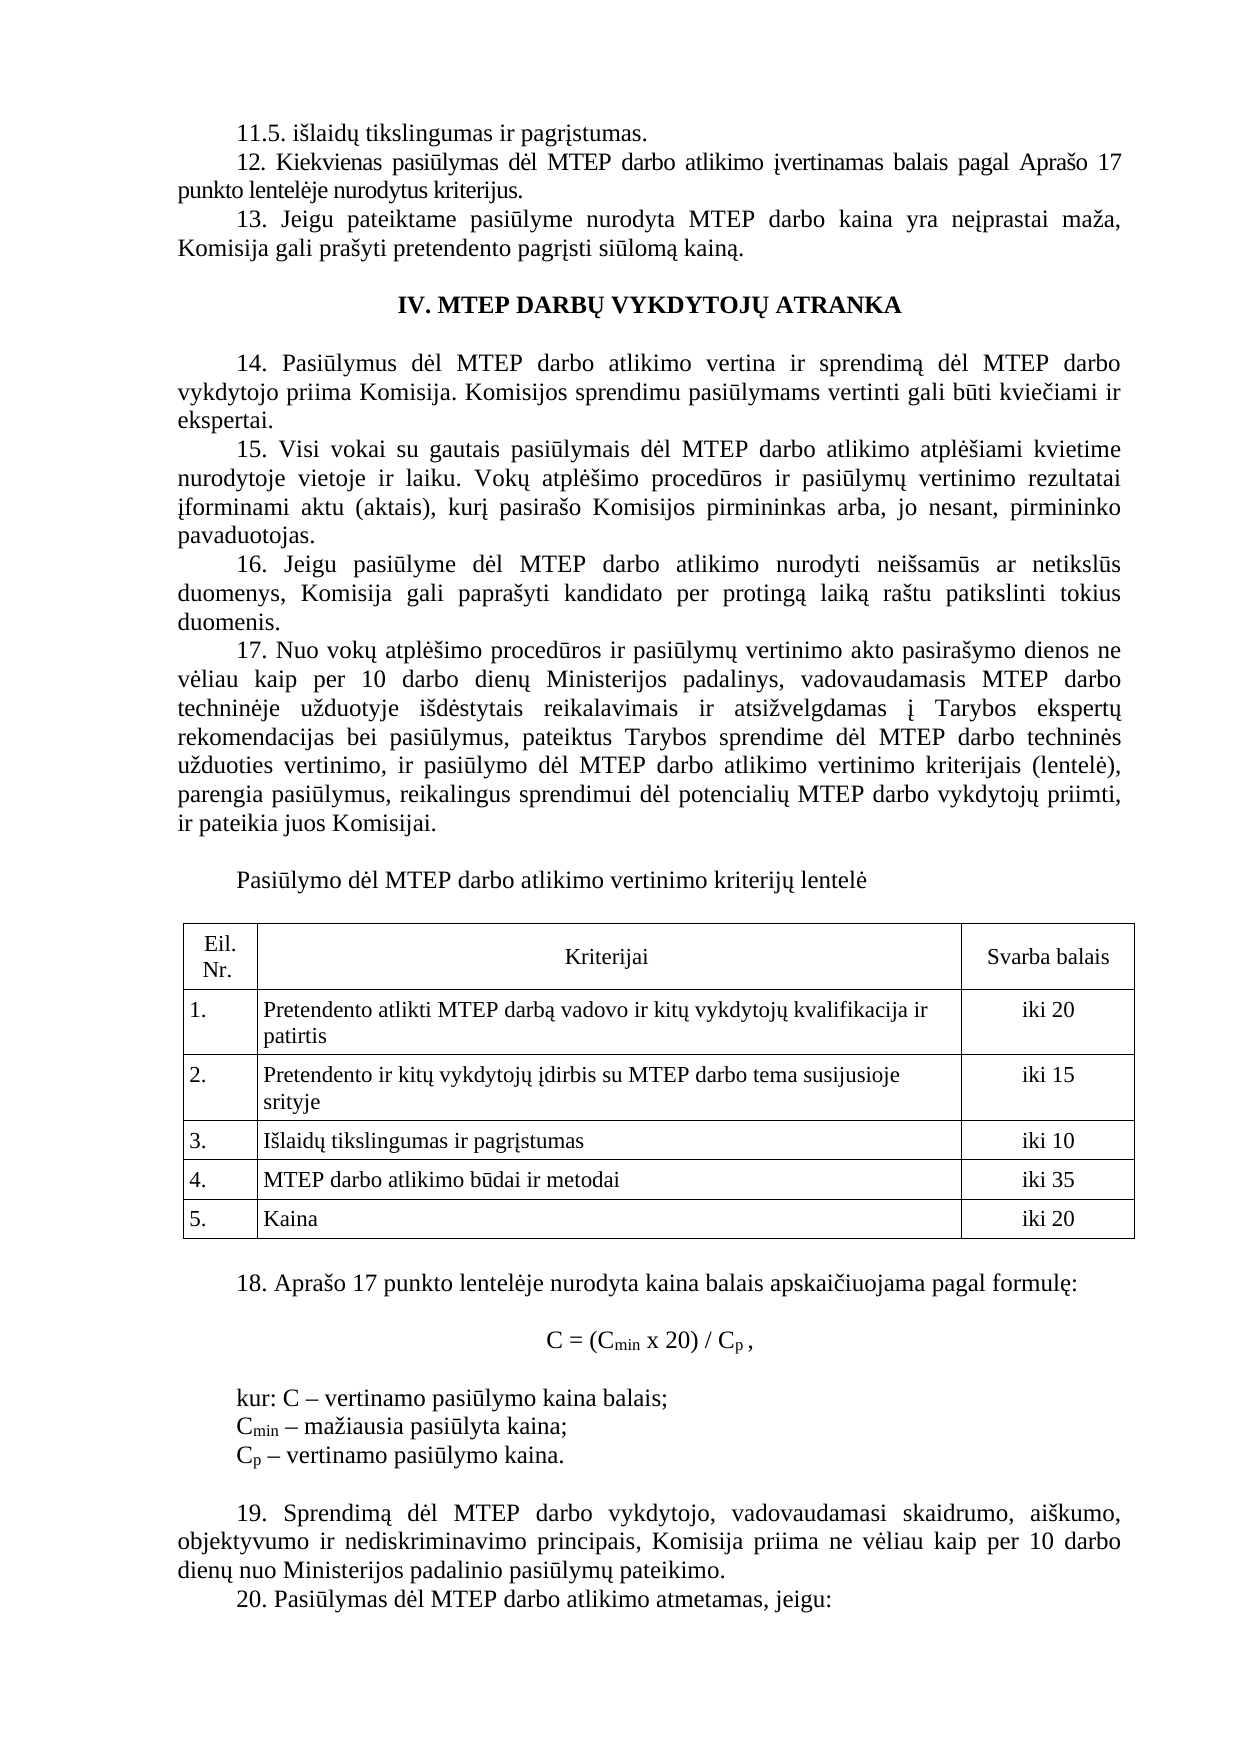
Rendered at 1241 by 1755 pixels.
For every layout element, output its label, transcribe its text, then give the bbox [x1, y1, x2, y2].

table_cell 3. [184, 1121, 257, 1159]
table_header Kriterijai [258, 924, 961, 989]
text 17. Nuo vokų atplėšimo procedūros ir pasiūlymų vertinimo akto pasirašymo dienos ne vėliau kaip per 10 darbo dienų Ministerijos padalinys, vadovaudamasis MTEP darbo techninėje užduotyje išdėstytais reikalavimais ir atsižvelgdamas į Tarybos ekspertų rekomendacijas bei pasiūlymus, pateiktus Tarybos sprendime dėl MTEP darbo techninės užduoties vertinimo, ir pasiūlymo dėl MTEP darbo atlikimo vertinimo kriterijais (lentelė), parengia pasiūlymus, reikalingus sprendimui dėl potencialių MTEP darbo vykdytojų priimti, ir pateikia juos Komisijai. [177, 636, 1122, 837]
table_cell 5. [184, 1200, 257, 1238]
table_cell MTEP darbo atlikimo būdai ir metodai [258, 1160, 961, 1198]
text 11.5. išlaidų tikslingumas ir pagrįstumas. [177, 118, 1122, 147]
text IV. MTEP DARBŲ VYKDYTOJŲ ATRANKA [177, 291, 1122, 319]
table_cell Išlaidų tikslingumas ir pagrįstumas [258, 1121, 961, 1159]
table_cell 4. [184, 1160, 257, 1198]
text Pasiūlymo dėl MTEP darbo atlikimo vertinimo kriterijų lentelė [177, 866, 1122, 894]
table_cell 2. [184, 1055, 257, 1120]
table_cell Pretendento atlikti MTEP darbą vadovo ir kitų vykdytojų kvalifikacija ir patirtis [258, 990, 961, 1054]
table_cell iki 10 [962, 1121, 1134, 1159]
text 15. Visi vokai su gautais pasiūlymais dėl MTEP darbo atlikimo atplėšiami kvietime nurodytoje vietoje ir laiku. Vokų atplėšimo procedūros ir pasiūlymų vertinimo rezultatai įforminami aktu (aktais), kurį pasirašo Komisijos pirmininkas arba, jo nesant, pirmininko pavaduotojas. [177, 434, 1122, 549]
table_cell 1. [184, 990, 257, 1054]
text 14. Pasiūlymus dėl MTEP darbo atlikimo vertina ir sprendimą dėl MTEP darbo vykdytojo priima Komisija. Komisijos sprendimu pasiūlymams vertinti gali būti kviečiami ir ekspertai. [177, 348, 1122, 434]
table_cell iki 35 [962, 1160, 1134, 1198]
text 19. Sprendimą dėl MTEP darbo vykdytojo, vadovaudamasi skaidrumo, aiškumo, objektyvumo ir nediskriminavimo principais, Komisija priima ne vėliau kaip per 10 darbo dienų nuo Ministerijos padalinio pasiūlymų pateikimo. [177, 1498, 1122, 1584]
text 18. Aprašo 17 punkto lentelėje nurodyta kaina balais apskaičiuojama pagal formulę: [177, 1268, 1122, 1296]
text C = (Cmin x 20) / Cp , [177, 1325, 1122, 1354]
table_cell Kaina [258, 1200, 961, 1238]
text Cp – vertinamo pasiūlymo kaina. [177, 1440, 1122, 1469]
text kur: C – vertinamo pasiūlymo kaina balais; [177, 1383, 1122, 1411]
text 13. Jeigu pateiktame pasiūlyme nurodyta MTEP darbo kaina yra neįprastai maža, Komisija gali prašyti pretendento pagrįsti siūlomą kainą. [177, 204, 1122, 262]
table_cell iki 20 [962, 1200, 1134, 1238]
table_cell iki 15 [962, 1055, 1134, 1120]
text 20. Pasiūlymas dėl MTEP darbo atlikimo atmetamas, jeigu: [177, 1584, 1122, 1613]
text Cmin – mažiausia pasiūlyta kaina; [177, 1411, 1122, 1440]
text 12. Kiekvienas pasiūlymas dėl MTEP darbo atlikimo įvertinamas balais pagal Aprašo 17 punkto lentelėje nurodytus kriterijus. [177, 147, 1122, 204]
text 16. Jeigu pasiūlyme dėl MTEP darbo atlikimo nurodyti neišsamūs ar netikslūs duomenys, Komisija gali paprašyti kandidato per protingą laiką raštu patikslinti tokius duomenis. [177, 549, 1122, 636]
table_cell iki 20 [962, 990, 1134, 1054]
table_cell Pretendento ir kitų vykdytojų įdirbis su MTEP darbo tema susijusioje srityje [258, 1055, 961, 1120]
table_header Svarba balais [962, 924, 1134, 989]
table_header Eil. Nr. [184, 924, 257, 989]
